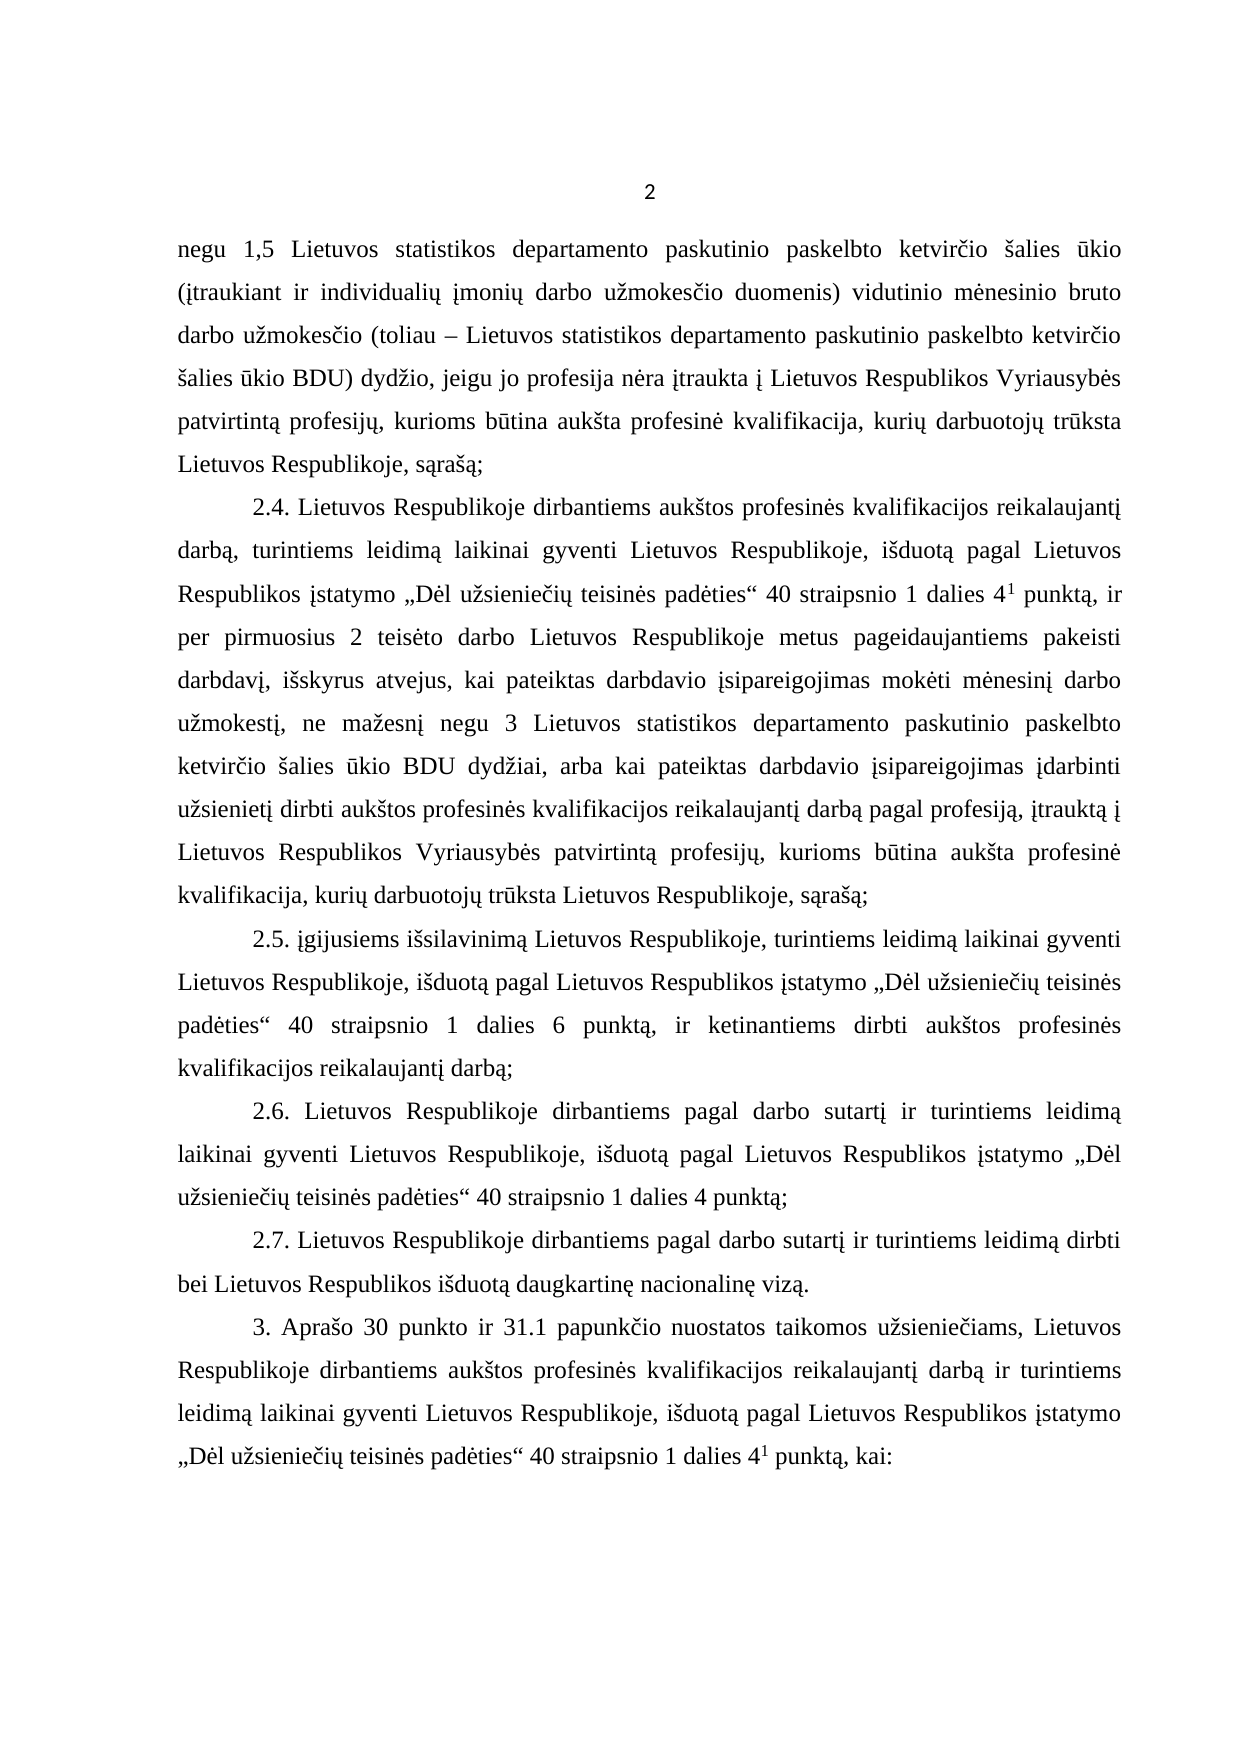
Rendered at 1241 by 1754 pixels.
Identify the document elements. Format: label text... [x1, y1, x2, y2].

text 2.7. Lietuvos Respublikoje dirbantiems pagal darbo sutartį ir turintiems leidimą dirbti bei Lietuvos Respublikos išduotą daugkartinę nacionalinę vizą. [177, 1226, 1122, 1297]
text 3. Aprašo 30 punkto ir 31.1 papunkčio nuostatos taikomos užsieniečiams, Lietuvos Respublikoje dirbantiems aukštos profesinės kvalifikacijos reikalaujantį darbą ir turintiems leidimą laikinai gyventi Lietuvos Respublikoje, išduotą pagal Lietuvos Respublikos įstatymo „Dėl užsieniečių teisinės padėties“ 40 straipsnio 1 dalies 41 punktą, kai: [177, 1312, 1122, 1470]
text 2.6. Lietuvos Respublikoje dirbantiems pagal darbo sutartį ir turintiems leidimą laikinai gyventi Lietuvos Respublikoje, išduotą pagal Lietuvos Respublikos įstatymo „Dėl užsieniečių teisinės padėties“ 40 straipsnio 1 dalies 4 punktą; [177, 1096, 1122, 1211]
text negu 1,5 Lietuvos statistikos departamento paskutinio paskelbto ketvirčio šalies ūkio (įtraukiant ir individualių įmonių darbo užmokesčio duomenis) vidutinio mėnesinio bruto darbo užmokesčio (toliau – Lietuvos statistikos departamento paskutinio paskelbto ketvirčio šalies ūkio BDU) dydžio, jeigu jo profesija nėra įtraukta į Lietuvos Respublikos Vyriausybės patvirtintą profesijų, kurioms būtina aukšta profesinė kvalifikacija, kurių darbuotojų trūksta Lietuvos Respublikoje, sąrašą; [177, 234, 1122, 478]
text 2.5. įgijusiems išsilavinimą Lietuvos Respublikoje, turintiems leidimą laikinai gyventi Lietuvos Respublikoje, išduotą pagal Lietuvos Respublikos įstatymo „Dėl užsieniečių teisinės padėties“ 40 straipsnio 1 dalies 6 punktą, ir ketinantiems dirbti aukštos profesinės kvalifikacijos reikalaujantį darbą; [177, 924, 1122, 1082]
text 2.4. Lietuvos Respublikoje dirbantiems aukštos profesinės kvalifikacijos reikalaujantį darbą, turintiems leidimą laikinai gyventi Lietuvos Respublikoje, išduotą pagal Lietuvos Respublikos įstatymo „Dėl užsieniečių teisinės padėties“ 40 straipsnio 1 dalies 41 punktą, ir per pirmuosius 2 teisėto darbo Lietuvos Respublikoje metus pageidaujantiems pakeisti darbdavį, išskyrus atvejus, kai pateiktas darbdavio įsipareigojimas mokėti mėnesinį darbo užmokestį, ne mažesnį negu 3 Lietuvos statistikos departamento paskutinio paskelbto ketvirčio šalies ūkio BDU dydžiai, arba kai pateiktas darbdavio įsipareigojimas įdarbinti užsienietį dirbti aukštos profesinės kvalifikacijos reikalaujantį darbą pagal profesiją, įtrauktą į Lietuvos Respublikos Vyriausybės patvirtintą profesijų, kurioms būtina aukšta profesinė kvalifikacija, kurių darbuotojų trūksta Lietuvos Respublikoje, sąrašą; [177, 492, 1122, 909]
